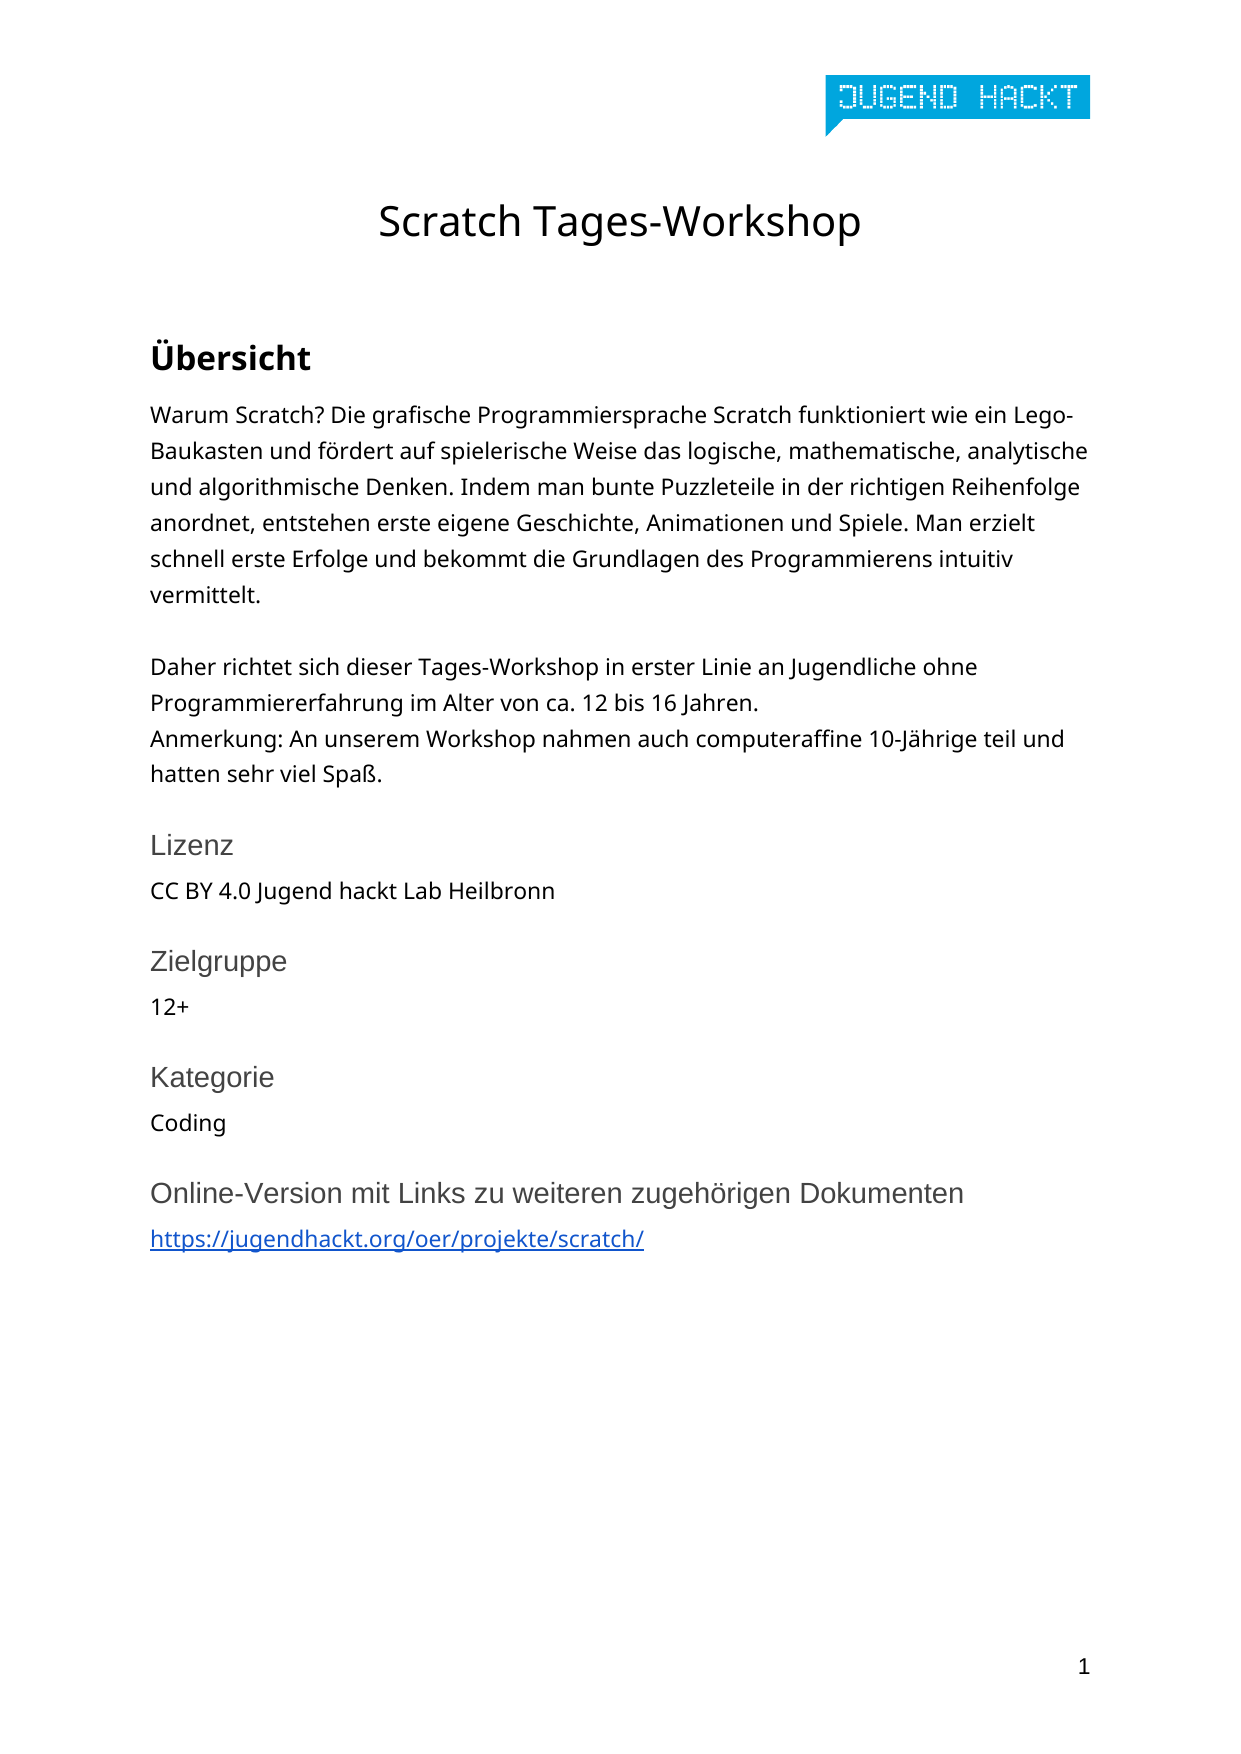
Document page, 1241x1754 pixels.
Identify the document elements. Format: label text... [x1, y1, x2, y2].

subtitle Zielgruppe [150, 944, 1090, 977]
text 12+ [150, 991, 1090, 1022]
picture [948, 86, 956, 102]
text Warum Scratch? Die grafische Programmiersprache Scratch funktioniert wie ein Lego-Baukasten und fördert auf spielerische Weise das logische, mathematische, analytische und algorithmische Denken. Indem man bunte Puzzleteile in der richtigen Reihenfolge anordnet, entstehen erste eigene Geschichte, Animationen und Spiele. Man erzielt schnell erste Erfolge und bekommt die Grundlagen des Programmierens intuitiv vermittelt. [150, 399, 1090, 610]
text Anmerkung: An unserem Workshop nahmen auch computeraffine 10-Jährige teil und hatten sehr viel Spaß. [150, 722, 1090, 790]
picture [981, 86, 992, 97]
picture [1041, 86, 1046, 97]
text Coding [150, 1107, 1090, 1138]
subtitle Scratch Tages-Workshop [150, 192, 1090, 248]
picture [901, 86, 916, 102]
picture [941, 86, 945, 97]
subtitle Lizenz [150, 828, 1090, 861]
picture [1021, 86, 1036, 102]
picture [825, 120, 1091, 137]
picture [840, 86, 852, 91]
text CC BY 4.0 Jugend hackt Lab Heilbronn [150, 874, 1090, 906]
text https://jugendhackt.org/oer/projekte/scratch/ [150, 1223, 1090, 1254]
picture [1061, 86, 1077, 97]
text Daher richtet sich dieser Tages-Workshop in erster Linie an Jugendliche ohne Programmiererfahrung im Alter von ca. 12 bis 16 Jahren. [150, 651, 1090, 718]
subtitle Übersicht [150, 334, 1090, 380]
subtitle Online-Version mit Links zu weiteren zugehörigen Dokumenten [150, 1176, 1090, 1210]
picture [920, 86, 926, 97]
picture [881, 86, 888, 102]
subtitle Kategorie [150, 1060, 1090, 1093]
